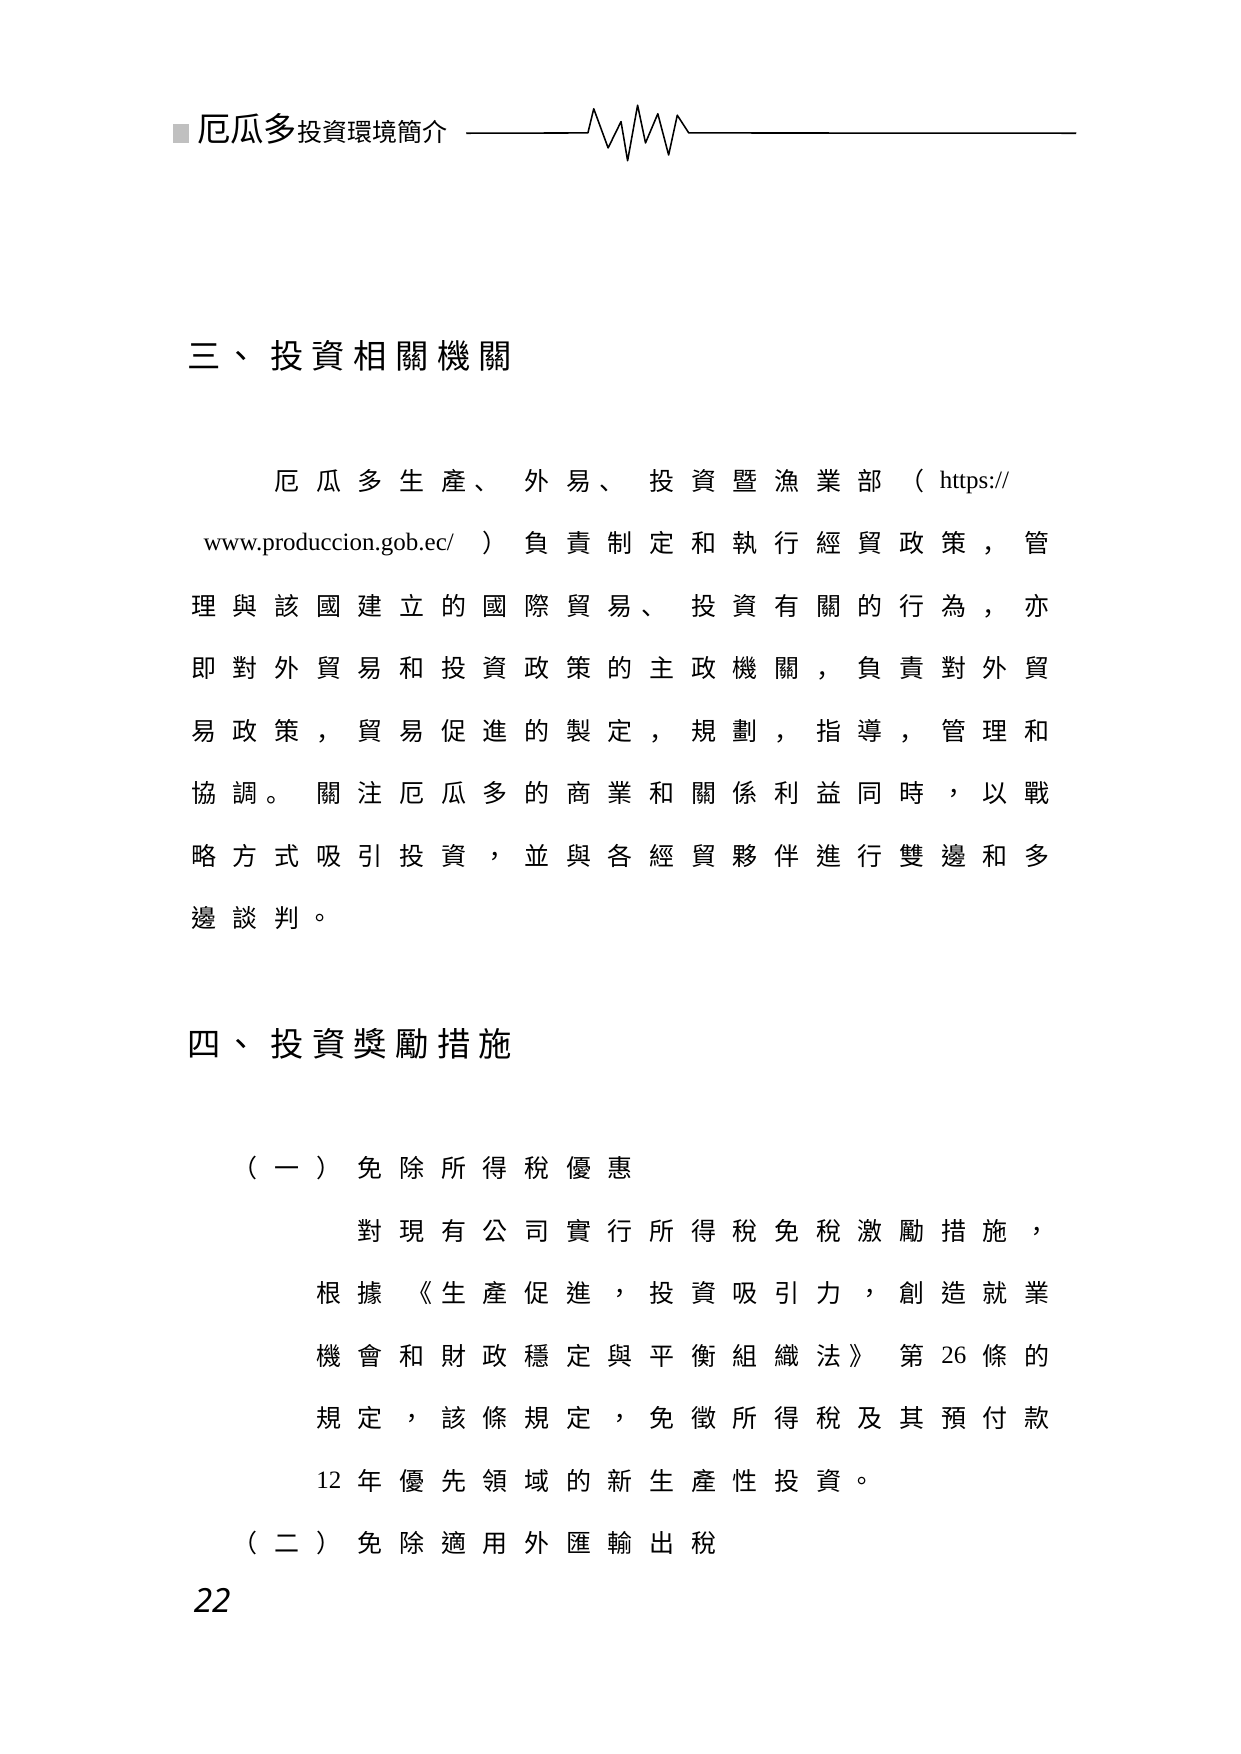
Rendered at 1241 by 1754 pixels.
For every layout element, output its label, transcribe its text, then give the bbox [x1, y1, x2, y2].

text 三、投資相關機關 [183, 313, 1058, 375]
text 四、投資獎勵措施 [183, 1000, 1058, 1063]
text （一）免除所得稅優惠 [207, 1125, 1058, 1188]
text （二）免除適用外匯輸出稅 [207, 1500, 1058, 1563]
text 對現有公司實行所得稅免稅激勵措施，根據《生產促進，投資吸引力，創造就業機會和財政穩定與平衡組織法》第26條的規定，該條規定，免徵所得稅及其預付款12年優先領域的新生產性投資。 [281, 1188, 1058, 1500]
text 厄瓜多生產、外易、投資暨漁業部（https://www.produccion.gob.ec/）負責制定和執行經貿政策，管理與該國建立的國際貿易、投資有關的行為，亦即對外貿易和投資政策的主政機關，負責對外貿易政策，貿易促進的製定，規劃，指導，管理和協調。關注厄瓜多的商業和關係利益同時，以戰略方式吸引投資，並與各經貿夥伴進行雙邊和多邊談判。 [183, 438, 1058, 938]
